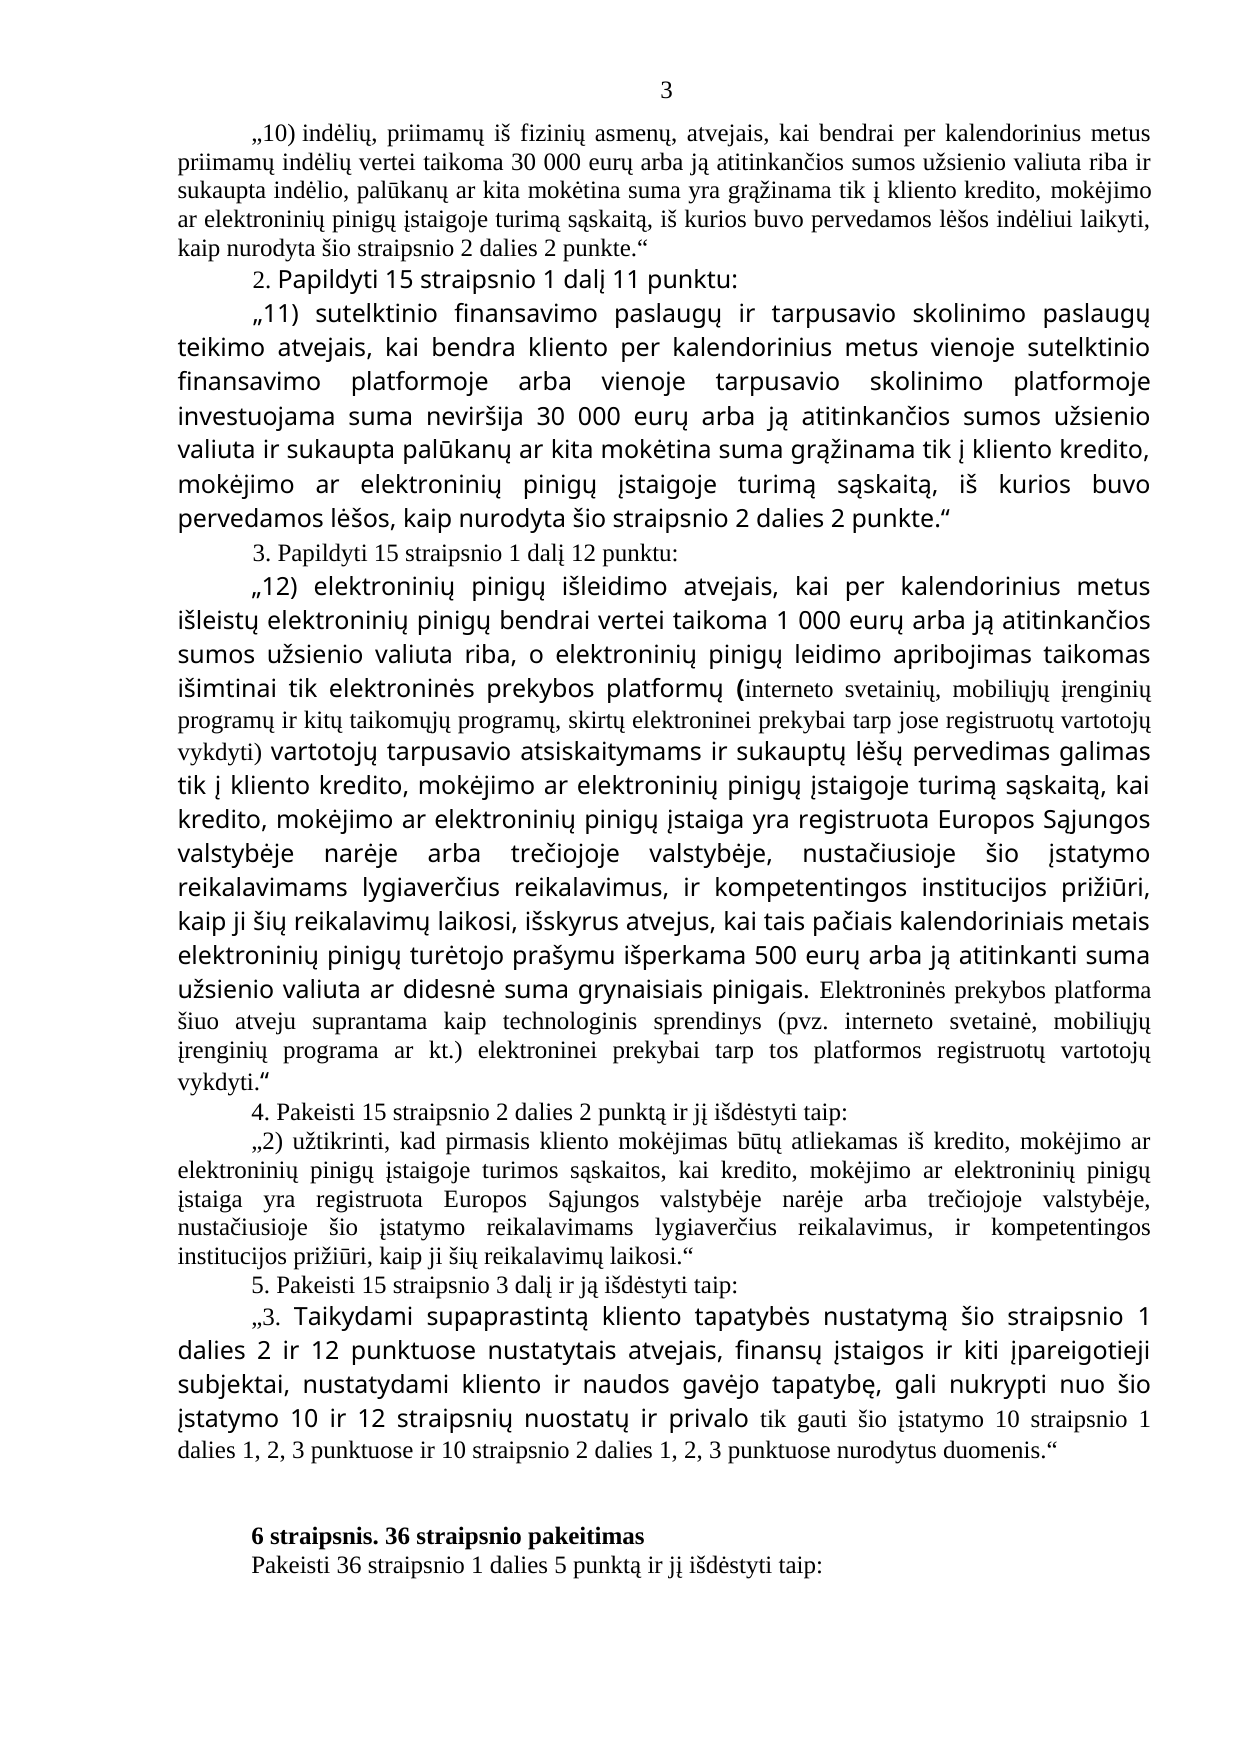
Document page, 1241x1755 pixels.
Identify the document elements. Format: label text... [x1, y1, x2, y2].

text 6 straipsnis. 36 straipsnio pakeitimas [177, 1521, 1152, 1550]
text „10) indėlių, priimamų iš fizinių asmenų, atvejais, kai bendrai per kalendorinius metus priimamų indėlių vertei taikoma 30 000 eurų arba ją atitinkančios sumos užsienio valiuta riba ir sukaupta indėlio, palūkanų ar kita mokėtina suma yra grąžinama tik į kliento kredito, mokėjimo ar elektroninių pinigų įstaigoje turimą sąskaitą, iš kurios buvo pervedamos lėšos indėliui laikyti, kaip nurodyta šio straipsnio 2 dalies 2 punkte.“ [177, 118, 1152, 262]
text 3. Papildyti 15 straipsnio 1 dalį 12 punktu: [177, 534, 1152, 568]
text „12) elektroninių pinigų išleidimo atvejais, kai per kalendorinius metus išleistų elektroninių pinigų bendrai vertei taikoma 1 000 eurų arba ją atitinkančios sumos užsienio valiuta riba, o elektroninių pinigų leidimo apribojimas taikomas išimtinai tik elektroninės prekybos platformų (interneto svetainių, mobiliųjų įrenginių programų ir kitų taikomųjų programų, skirtų elektroninei prekybai tarp jose registruotų vartotojų vykdyti) vartotojų tarpusavio atsiskaitymams ir sukauptų lėšų pervedimas galimas tik į kliento kredito, mokėjimo ar elektroninių pinigų įstaigoje turimą sąskaitą, kai kredito, mokėjimo ar elektroninių pinigų įstaiga yra registruota Europos Sąjungos valstybėje narėje arba trečiojoje valstybėje, nustačiusioje šio įstatymo reikalavimams lygiaverčius reikalavimus, ir kompetentingos institucijos prižiūri, kaip ji šių reikalavimų laikosi, išskyrus atvejus, kai tais pačiais kalendoriniais metais elektroninių pinigų turėtojo prašymu išperkama 500 eurų arba ją atitinkanti suma užsienio valiuta ar didesnė suma grynaisiais pinigais. Elektroninės prekybos platforma šiuo atveju suprantama kaip technologinis sprendinys (pvz. interneto svetainė, mobiliųjų įrenginių programa ar kt.) elektroninei prekybai tarp tos platformos registruotų vartotojų vykdyti.“ [177, 568, 1152, 1097]
text 2. Papildyti 15 straipsnio 1 dalį 11 punktu: [252, 262, 1152, 296]
text „2) užtikrinti, kad pirmasis kliento mokėjimas būtų atliekamas iš kredito, mokėjimo ar elektroninių pinigų įstaigoje turimos sąskaitos, kai kredito, mokėjimo ar elektroninių pinigų įstaiga yra registruota Europos Sąjungos valstybėje narėje arba trečiojoje valstybėje, nustačiusioje šio įstatymo reikalavimams lygiaverčius reikalavimus, ir kompetentingos institucijos prižiūri, kaip ji šių reikalavimų laikosi.“ [177, 1126, 1152, 1270]
text 5. Pakeisti 15 straipsnio 3 dalį ir ją išdėstyti taip: [177, 1270, 1152, 1299]
text 4. Pakeisti 15 straipsnio 2 dalies 2 punktą ir jį išdėstyti taip: [251, 1097, 1152, 1126]
text Pakeisti 36 straipsnio 1 dalies 5 punktą ir jį išdėstyti taip: [177, 1550, 1152, 1579]
text „11) sutelktinio finansavimo paslaugų ir tarpusavio skolinimo paslaugų teikimo atvejais, kai bendra kliento per kalendorinius metus vienoje sutelktinio finansavimo platformoje arba vienoje tarpusavio skolinimo platformoje investuojama suma neviršija 30 000 eurų arba ją atitinkančios sumos užsienio valiuta ir sukaupta palūkanų ar kita mokėtina suma grąžinama tik į kliento kredito, mokėjimo ar elektroninių pinigų įstaigoje turimą sąskaitą, iš kurios buvo pervedamos lėšos, kaip nurodyta šio straipsnio 2 dalies 2 punkte.“ [177, 296, 1152, 534]
text „3. Taikydami supaprastintą kliento tapatybės nustatymą šio straipsnio 1 dalies 2 ir 12 punktuose nustatytais atvejais, finansų įstaigos ir kiti įpareigotieji subjektai, nustatydami kliento ir naudos gavėjo tapatybę, gali nukrypti nuo šio įstatymo 10 ir 12 straipsnių nuostatų ir privalo tik gauti šio įstatymo 10 straipsnio 1 dalies 1, 2, 3 punktuose ir 10 straipsnio 2 dalies 1, 2, 3 punktuose nurodytus duomenis.“ [177, 1299, 1152, 1464]
